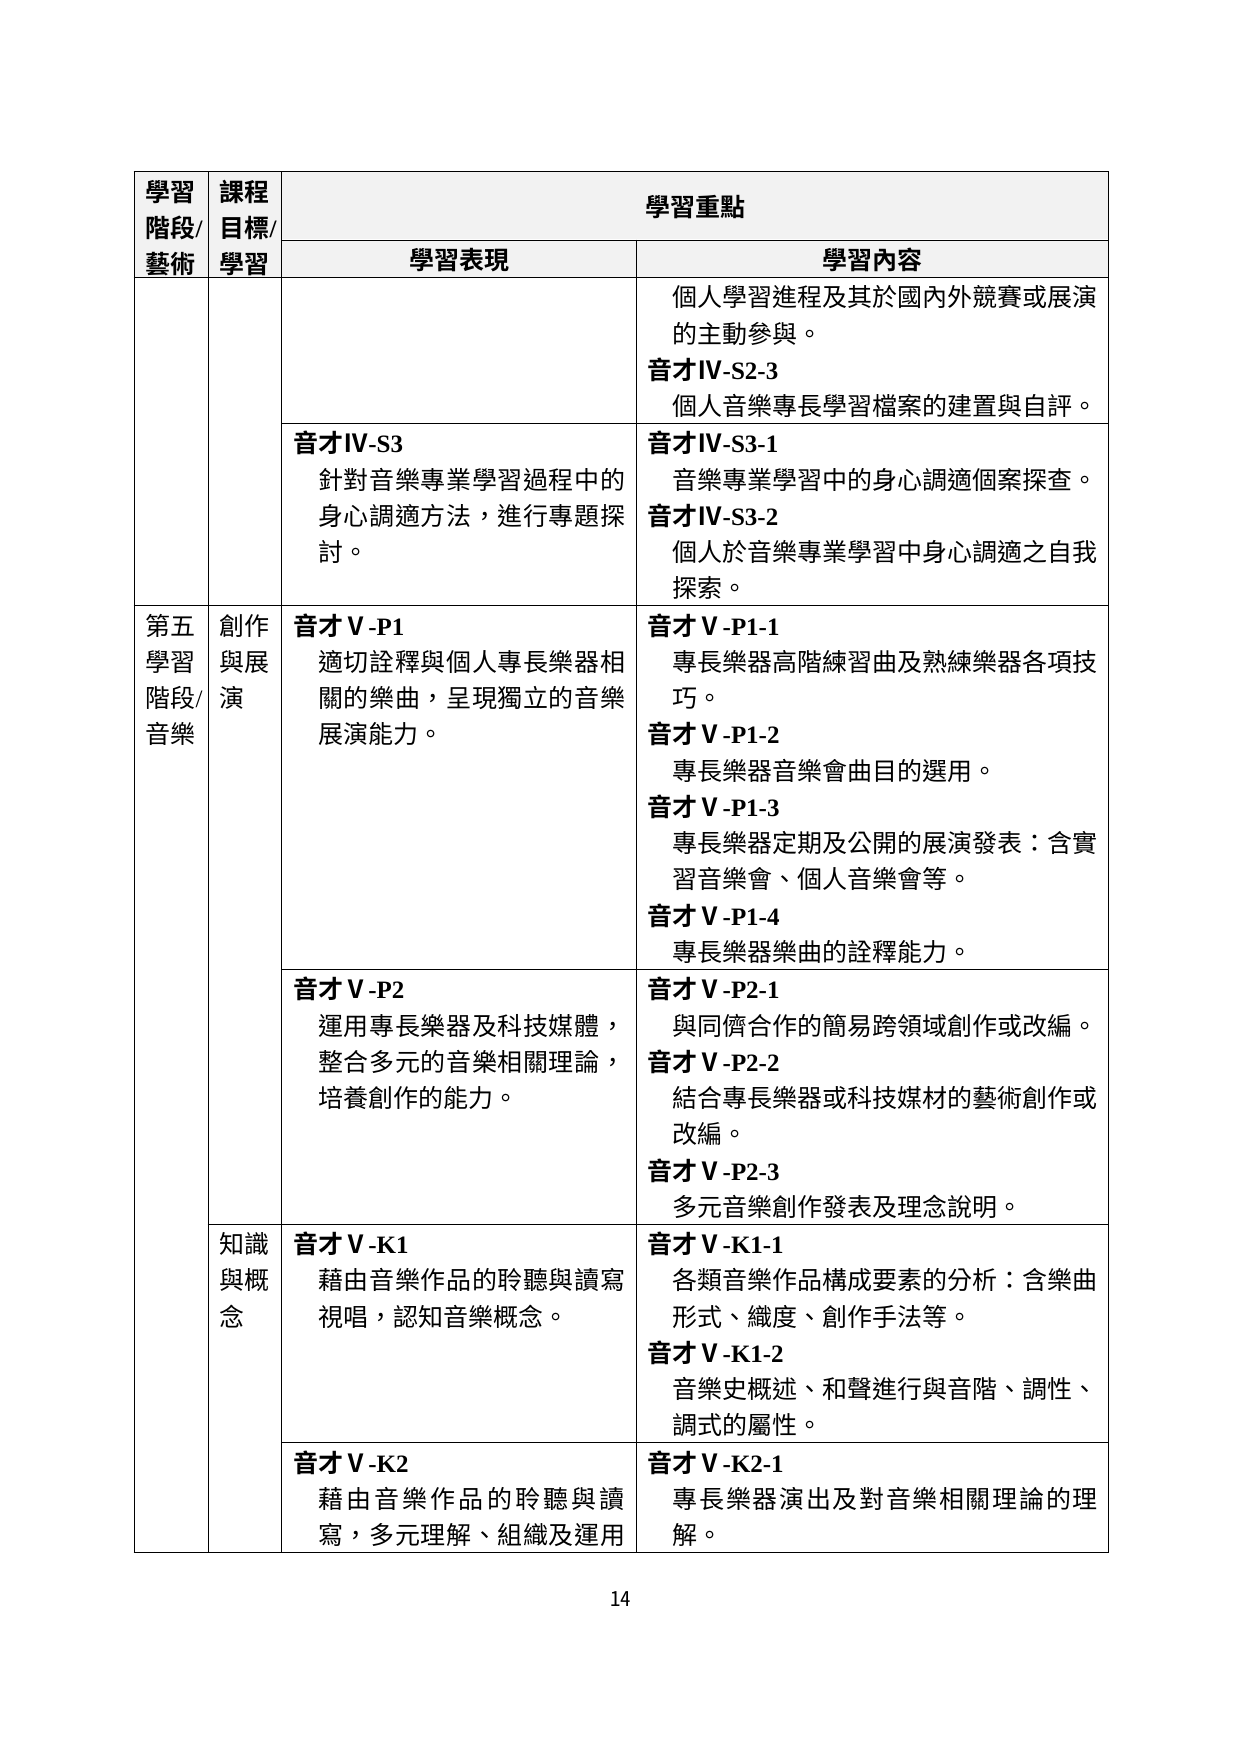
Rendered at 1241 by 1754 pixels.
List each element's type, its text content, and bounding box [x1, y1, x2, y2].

table_cell 音才Ⅴ-K1-1 各類音樂作品構成要素的分析：含樂曲形式、織度、創作手法等。 音才Ⅴ-K1-2 音樂史概述、和聲進行與音階、調性、調式的屬性。 [637, 1225, 1108, 1442]
table_cell [135, 278, 208, 605]
table_header 學習階段/藝術專長 [135, 172, 208, 277]
table_cell 學習內容 [637, 241, 1108, 277]
table_cell 知識與概念 [209, 1225, 281, 1552]
table_cell 音才Ⅴ-P2-1 與同儕合作的簡易跨領域創作或改編。 音才Ⅴ-P2-2 結合專長樂器或科技媒材的藝術創作或改編。 音才Ⅴ-P2-3 多元音樂創作發表及理念說明。 [637, 970, 1108, 1223]
table_cell 音才Ⅴ-P1-1 專長樂器高階練習曲及熟練樂器各項技巧。 音才Ⅴ-P1-2 專長樂器音樂會曲目的選用。 音才Ⅴ-P1-3 專長樂器定期及公開的展演發表：含實習音樂會、個人音樂會等。 音才Ⅴ-P1-4 專長樂器樂曲的詮釋能力。 [637, 606, 1108, 969]
table_cell 音才Ⅴ-K2-1 專長樂器演出及對音樂相關理論的理解。 [637, 1443, 1108, 1552]
table_cell 學習表現 [282, 241, 636, 277]
table_cell 個人學習進程及其於國內外競賽或展演的主動參與。 音才Ⅳ-S2-3 個人音樂專長學習檔案的建置與自評。 [637, 278, 1108, 423]
table_cell 創作與展演 [209, 606, 281, 1223]
table_cell 音才Ⅴ-P2 運用專長樂器及科技媒體，整合多元的音樂相關理論，培養創作的能力。 [282, 970, 636, 1223]
table_header 學習重點 [282, 172, 1108, 239]
table_cell 音才Ⅳ-S3-1 音樂專業學習中的身心調適個案探查。 音才Ⅳ-S3-2 個人於音樂專業學習中身心調適之自我探索。 [637, 424, 1108, 605]
table_cell [282, 278, 636, 423]
table_cell 第五學習階段/音樂 [135, 606, 208, 1552]
table_cell [209, 278, 281, 605]
table_cell 音才Ⅴ-K2 藉由音樂作品的聆聽與讀寫，多元理解、組織及運用 [282, 1443, 636, 1552]
table_cell 音才Ⅴ-P1 適切詮釋與個人專長樂器相關的樂曲，呈現獨立的音樂展演能力。 [282, 606, 636, 969]
table_header 課程目標/學習構面 [209, 172, 281, 277]
table_cell 音才Ⅴ-K1 藉由音樂作品的聆聽與讀寫視唱，認知音樂概念。 [282, 1225, 636, 1442]
table_cell 音才Ⅳ-S3 針對音樂專業學習過程中的身心調適方法，進行專題探討。 [282, 424, 636, 605]
